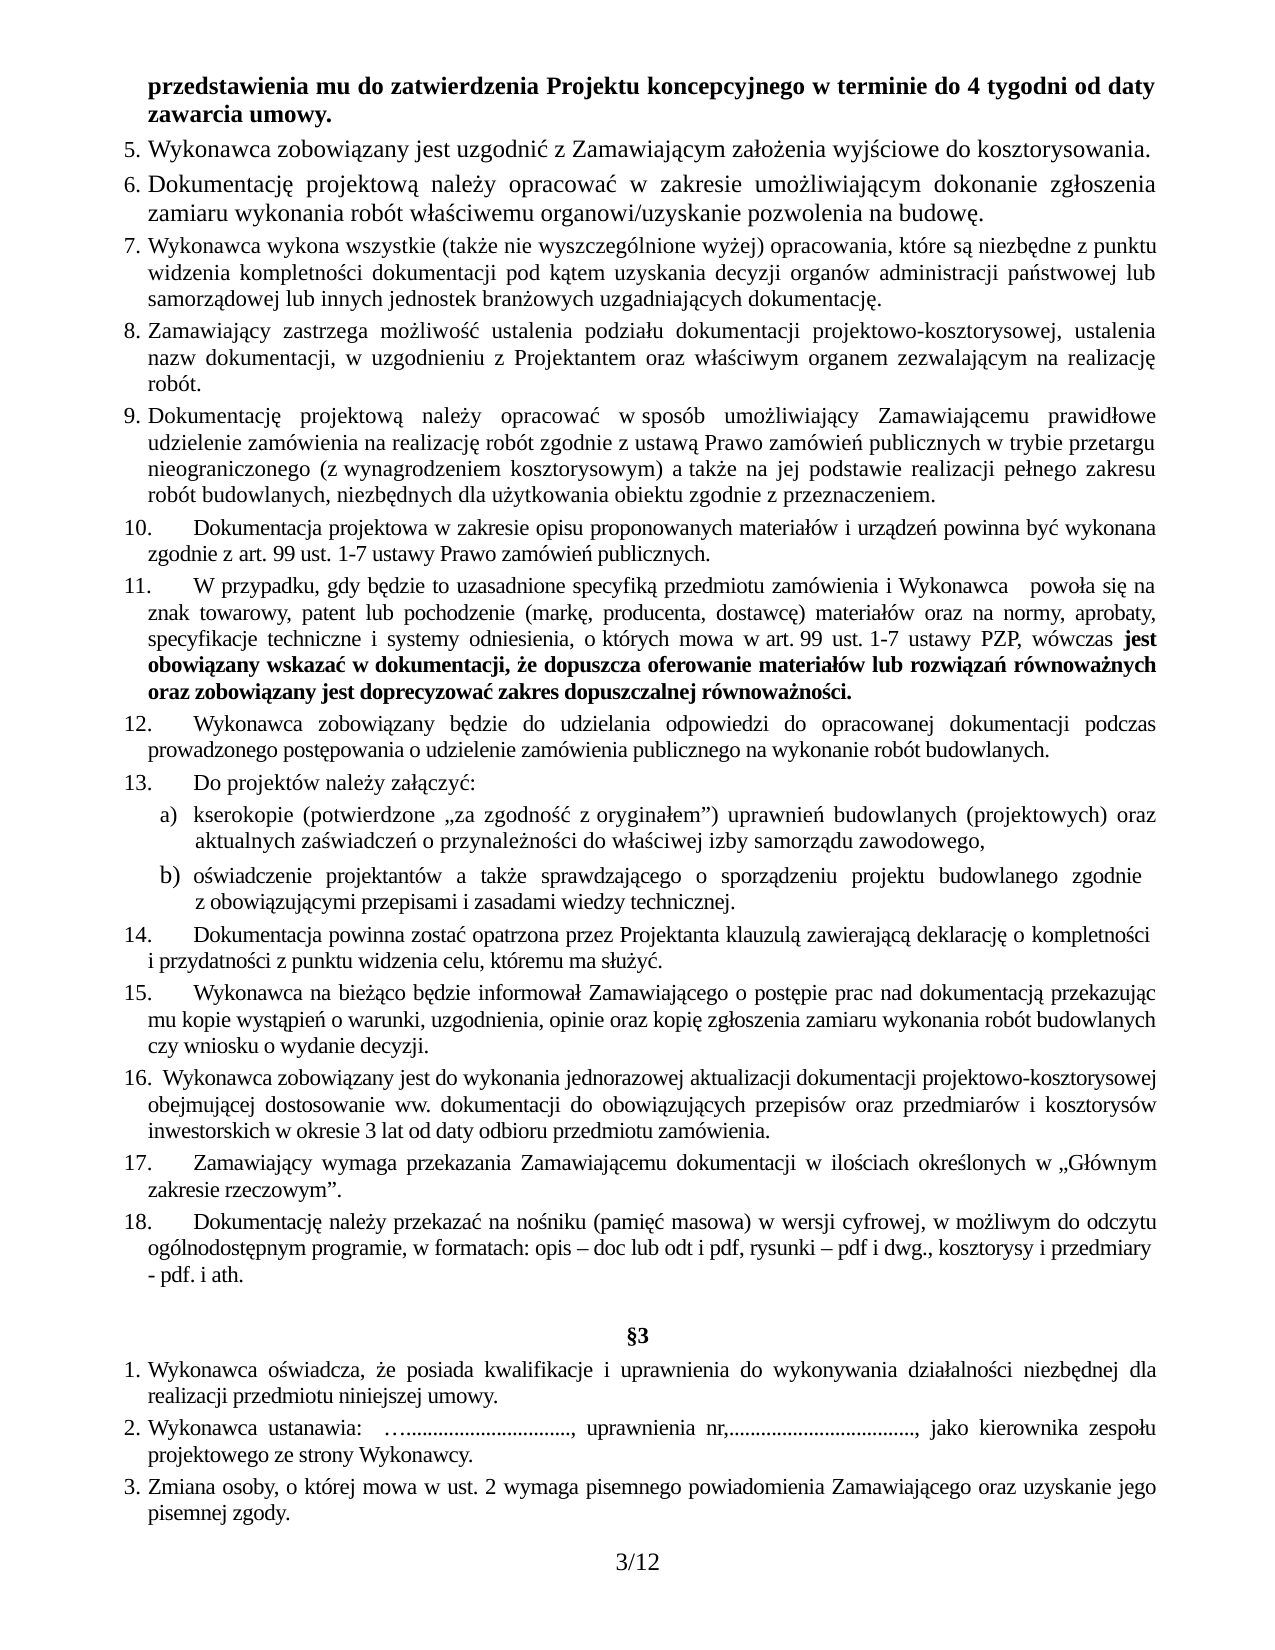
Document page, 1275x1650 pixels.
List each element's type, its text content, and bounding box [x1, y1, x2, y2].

list Dokumentacja powinna zostać opatrzona przez Projektanta klauzulą zawierającą deklarację o kompletności i przydatności z punktu widzenia celu, któremu ma służyć. [118, 921, 1157, 973]
list Zamawiający wymaga przekazania Zamawiającemu dokumentacji w ilościach określonych w „Głównym zakresie rzeczowym”. [118, 1149, 1157, 1202]
text §3 [118, 1322, 1157, 1348]
list Wykonawca zobowiązany będzie do udzielania odpowiedzi do opracowanej dokumentacji podczas prowadzonego postępowania o udzielenie zamówienia publicznego na wykonanie robót budowlanych. [118, 710, 1157, 763]
list oświadczenie projektantów a także sprawdzającego o sporządzeniu projektu budowlanego zgodnie z obowiązującymi przepisami i zasadami wiedzy technicznej. [159, 860, 1157, 915]
list Dokumentacja projektowa w zakresie opisu proponowanych materiałów i urządzeń powinna być wykonana zgodnie z art. 99 ust. 1-7 ustawy Prawo zamówień publicznych. [118, 514, 1157, 566]
list przedstawienia mu do zatwierdzenia Projektu koncepcyjnego w terminie do 4 tygodni od daty zawarcia umowy. [118, 71, 1157, 128]
list Wykonawca oświadcza, że posiada kwalifikacje i uprawnienia do wykonywania działalności niezbędnej dla realizacji przedmiotu niniejszej umowy. [118, 1356, 1157, 1408]
list Wykonawca zobowiązany jest do wykonania jednorazowej aktualizacji dokumentacji projektowo-kosztorysowej obejmującej dostosowanie ww. dokumentacji do obowiązujących przepisów oraz przedmiarów i kosztorysów inwestorskich w okresie 3 lat od daty odbioru przedmiotu zamówienia. [118, 1064, 1157, 1143]
list kserokopie (potwierdzone „za zgodność z oryginałem”) uprawnień budowlanych (projektowych) oraz aktualnych zaświadczeń o przynależności do właściwej izby samorządu zawodowego, [159, 801, 1157, 854]
list Zamawiający zastrzega możliwość ustalenia podziału dokumentacji projektowo-kosztorysowej, ustalenia nazw dokumentacji, w uzgodnieniu z Projektantem oraz właściwym organem zezwalającym na realizację robót. [118, 317, 1157, 396]
list Do projektów należy załączyć: [118, 769, 1157, 795]
list Wykonawca na bieżąco będzie informował Zamawiającego o postępie prac nad dokumentacją przekazując mu kopie wystąpień o warunki, uzgodnienia, opinie oraz kopię zgłoszenia zamiaru wykonania robót budowlanych czy wniosku o wydanie decyzji. [118, 979, 1157, 1058]
list Wykonawca ustanawia: …..............................., uprawnienia nr,..................................., jako kierownika zespołu projektowego ze strony Wykonawcy. [118, 1414, 1157, 1467]
list Dokumentację projektową należy opracować w sposób umożliwiający Zamawiającemu prawidłowe udzielenie zamówienia na realizację robót zgodnie z ustawą Prawo zamówień publicznych w trybie przetargu nieograniczonego (z wynagrodzeniem kosztorysowym) a także na jej podstawie realizacji pełnego zakresu robót budowlanych, niezbędnych dla użytkowania obiektu zgodnie z przeznaczeniem. [118, 402, 1157, 508]
list Dokumentację projektową należy opracować w zakresie umożliwiającym dokonanie zgłoszenia zamiaru wykonania robót właściwemu organowi/uzyskanie pozwolenia na budowę. [118, 169, 1157, 226]
list Zmiana osoby, o której mowa w ust. 2 wymaga pisemnego powiadomienia Zamawiającego oraz uzyskanie jego pisemnej zgody. [118, 1473, 1157, 1526]
list Wykonawca wykona wszystkie (także nie wyszczególnione wyżej) opracowania, które są niezbędne z punktu widzenia kompletności dokumentacji pod kątem uzyskania decyzji organów administracji państwowej lub samorządowej lub innych jednostek branżowych uzgadniających dokumentację. [118, 232, 1157, 311]
list Dokumentację należy przekazać na nośniku (pamięć masowa) w wersji cyfrowej, w możliwym do odczytu ogólnodostępnym programie, w formatach: opis – doc lub odt i pdf, rysunki – pdf i dwg., kosztorysy i przedmiary - pdf. i ath. [118, 1208, 1157, 1287]
list W przypadku, gdy będzie to uzasadnione specyfiką przedmiotu zamówienia i Wykonawca powoła się na znak towarowy, patent lub pochodzenie (markę, producenta, dostawcę) materiałów oraz na normy, aprobaty, specyfikacje techniczne i systemy odniesienia, o których mowa w art. 99 ust. 1-7 ustawy PZP, wówczas jest obowiązany wskazać w dokumentacji, że dopuszcza oferowanie materiałów lub rozwiązań równoważnych oraz zobowiązany jest doprecyzować zakres dopuszczalnej równoważności. [118, 572, 1157, 704]
list Wykonawca zobowiązany jest uzgodnić z Zamawiającym założenia wyjściowe do kosztorysowania. [118, 134, 1157, 163]
